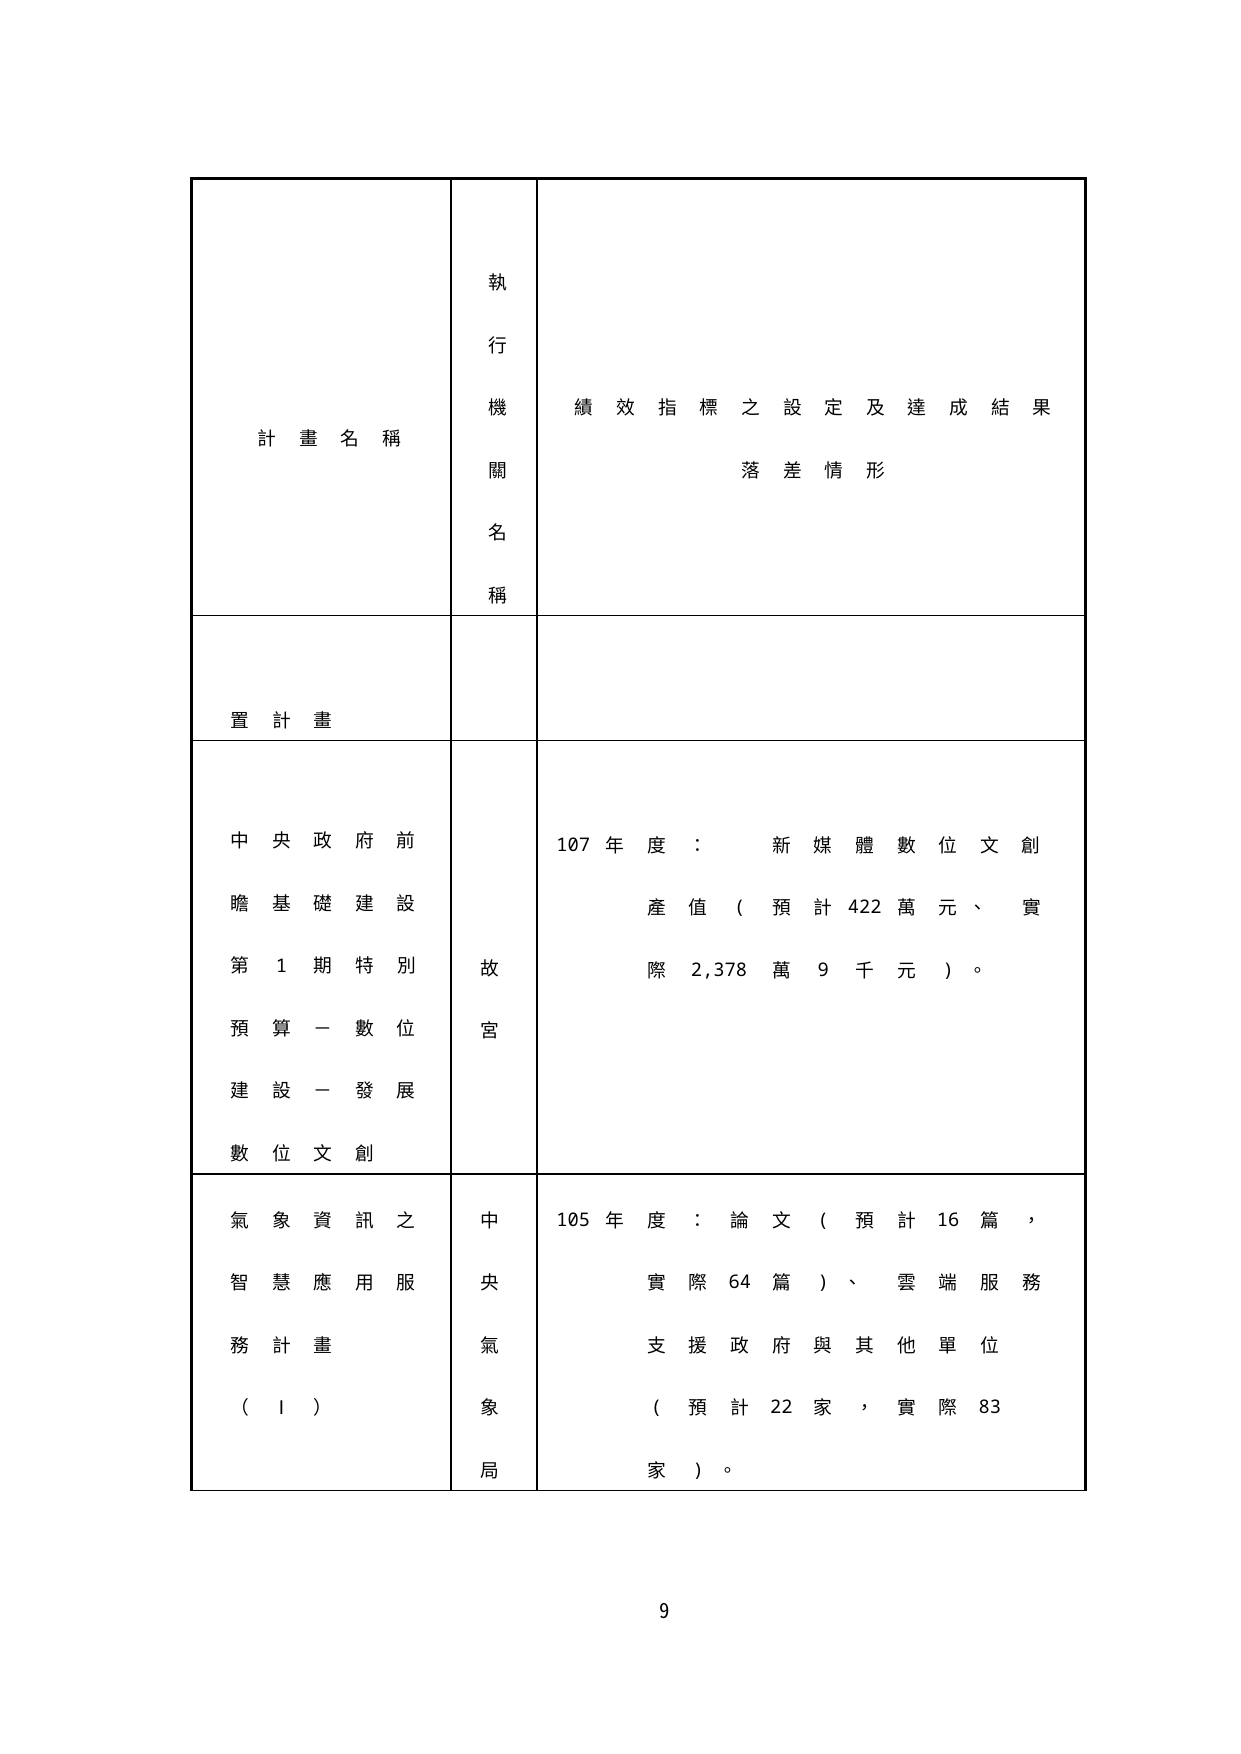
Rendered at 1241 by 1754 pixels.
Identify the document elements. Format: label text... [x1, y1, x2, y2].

table_cell 107年度： 新媒體數位文創產值(預計422萬元、實際2,378萬9千元)。 [538, 741, 1084, 1173]
table_cell 故宮 [452, 741, 536, 1173]
table_cell [452, 616, 536, 740]
table_cell 氣象資訊之智慧應用服務計畫（Ⅰ） [193, 1175, 450, 1490]
table_cell 置計畫 [193, 616, 450, 740]
table_cell 中央氣象局 [452, 1175, 536, 1490]
table_header 績效指標之設定及達成結果落差情形 [538, 180, 1084, 615]
table_cell [538, 616, 1084, 740]
table_cell 105年度：論文(預計16篇，實際64篇)、雲端服務支援政府與其他單位(預計22家，實際83家)。 [538, 1175, 1084, 1490]
table_cell 中央政府前瞻基礎建設第1期特別預算－數位建設－發展數位文創 [193, 741, 450, 1173]
table_header 執行機關名稱 [452, 180, 536, 615]
table_header 計畫名稱 [193, 180, 450, 615]
